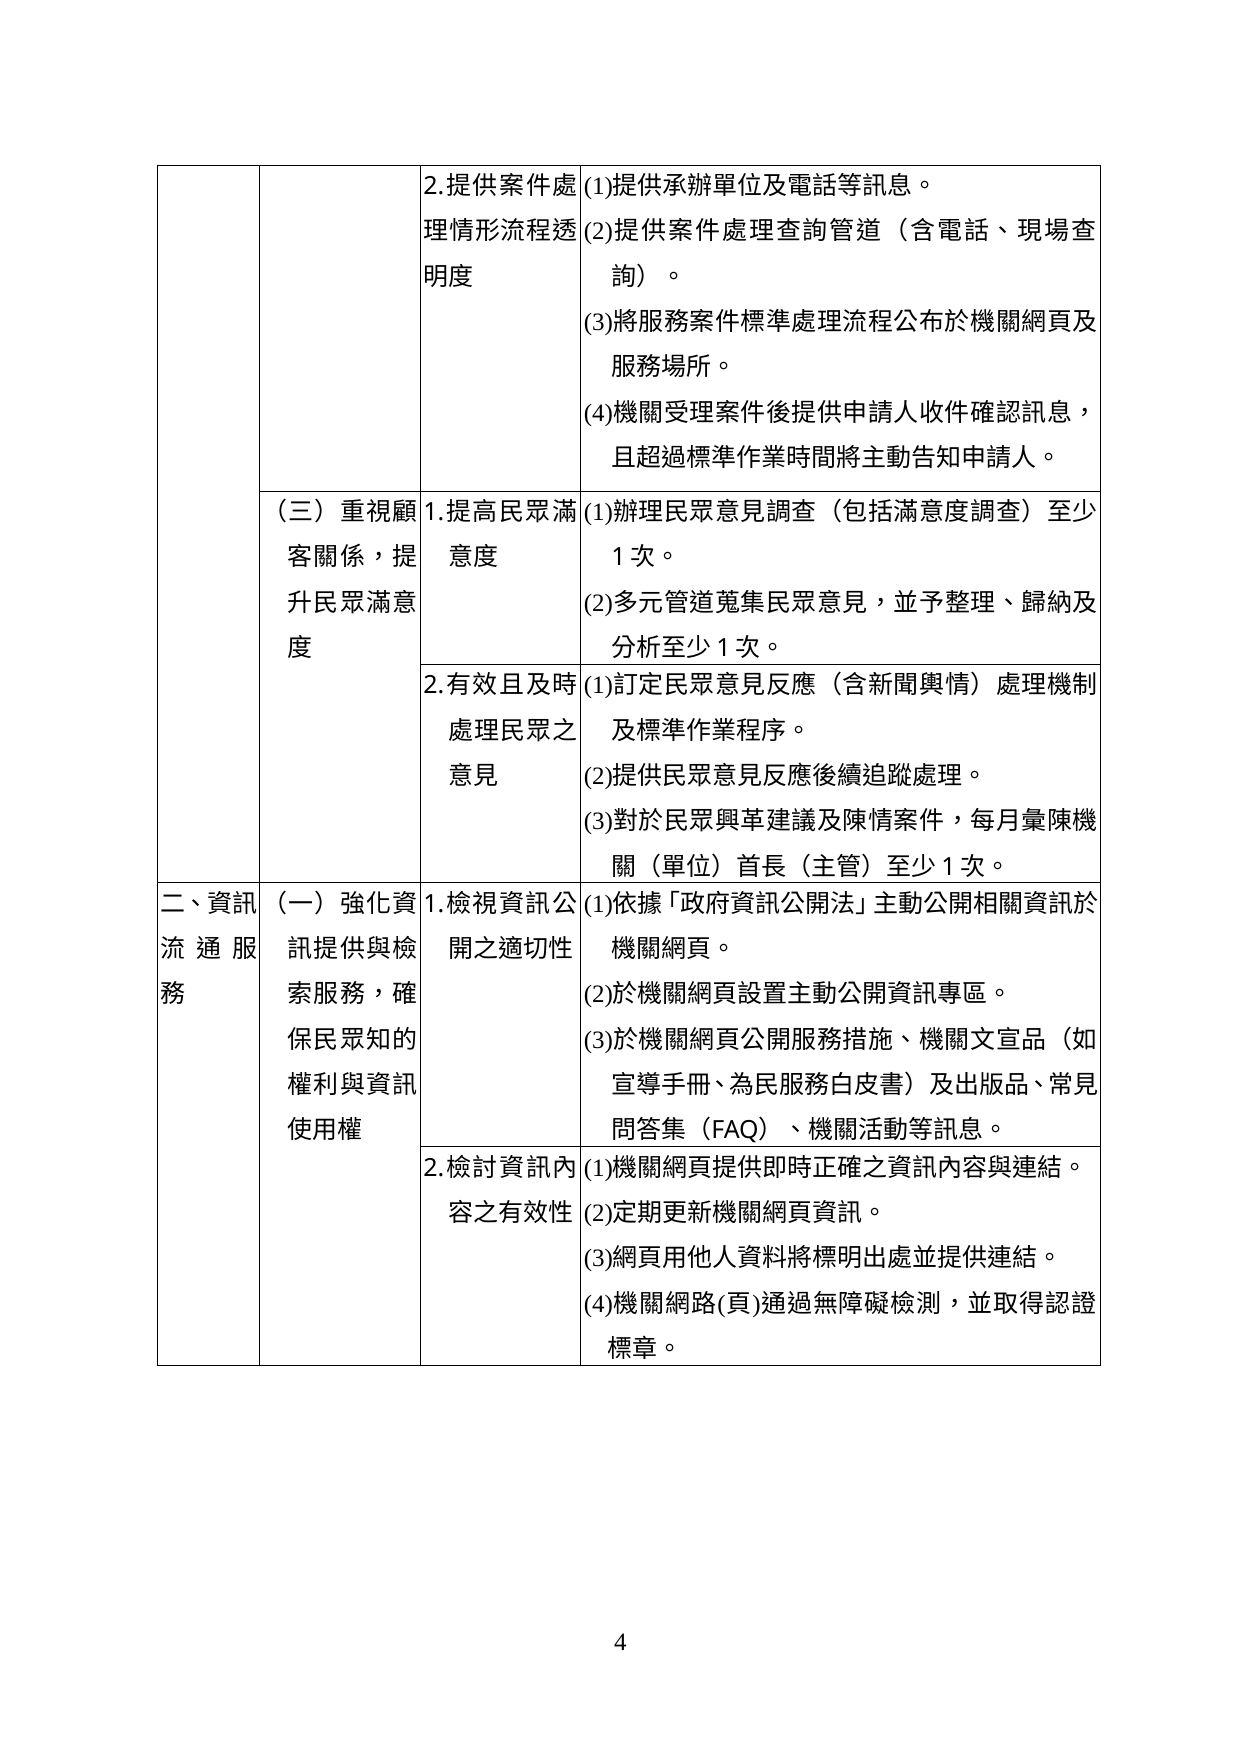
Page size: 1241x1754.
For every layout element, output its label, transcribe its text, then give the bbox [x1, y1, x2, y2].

table_cell 2.檢討資訊內容之有效性 [421, 1147, 580, 1365]
table_cell 1.檢視資訊公開之適切性 [421, 883, 580, 1146]
table_cell 2.提供案件處理情形流程透明度 [421, 166, 580, 491]
table_cell (1)機關網頁提供即時正確之資訊內容與連結。 (2)定期更新機關網頁資訊。 (3)網頁用他人資料將標明出處並提供連結。 (4)機關網路(頁)通過無障礙檢測，並取得認證標章。 [581, 1147, 1100, 1365]
table_cell (1)辦理民眾意見調查（包括滿意度調查）至少1次。 (2)多元管道蒐集民眾意見，並予整理、歸納及分析至少1次。 [581, 492, 1100, 664]
table_cell 2.有效且及時處理民眾之意見 [421, 665, 580, 882]
table_cell （三）重視顧客關係，提升民眾滿意度 [260, 492, 420, 882]
table_cell [158, 166, 259, 882]
table_cell (1)依據「政府資訊公開法」主動公開相關資訊於機關網頁。 (2)於機關網頁設置主動公開資訊專區。 (3)於機關網頁公開服務措施、機關文宣品（如宣導手冊、為民服務白皮書）及出版品、常見問答集（FAQ）、機關活動等訊息。 [581, 883, 1100, 1146]
table_cell 1.提高民眾滿意度 [421, 492, 580, 664]
table_cell 二、資訊流通服務 [158, 883, 259, 1365]
table_cell （一）強化資訊提供與檢索服務，確保民眾知的權利與資訊使用權 [260, 883, 420, 1365]
table_cell [260, 166, 420, 491]
table_cell (1)訂定民眾意見反應（含新聞輿情）處理機制及標準作業程序。 (2)提供民眾意見反應後續追蹤處理。 (3)對於民眾興革建議及陳情案件，每月彙陳機關（單位）首長（主管）至少1次。 [581, 665, 1100, 882]
table_cell (1)提供承辦單位及電話等訊息。 (2)提供案件處理查詢管道（含電話、現場查詢）。 (3)將服務案件標準處理流程公布於機關網頁及服務場所。 (4)機關受理案件後提供申請人收件確認訊息，且超過標準作業時間將主動告知申請人。 [581, 166, 1100, 491]
